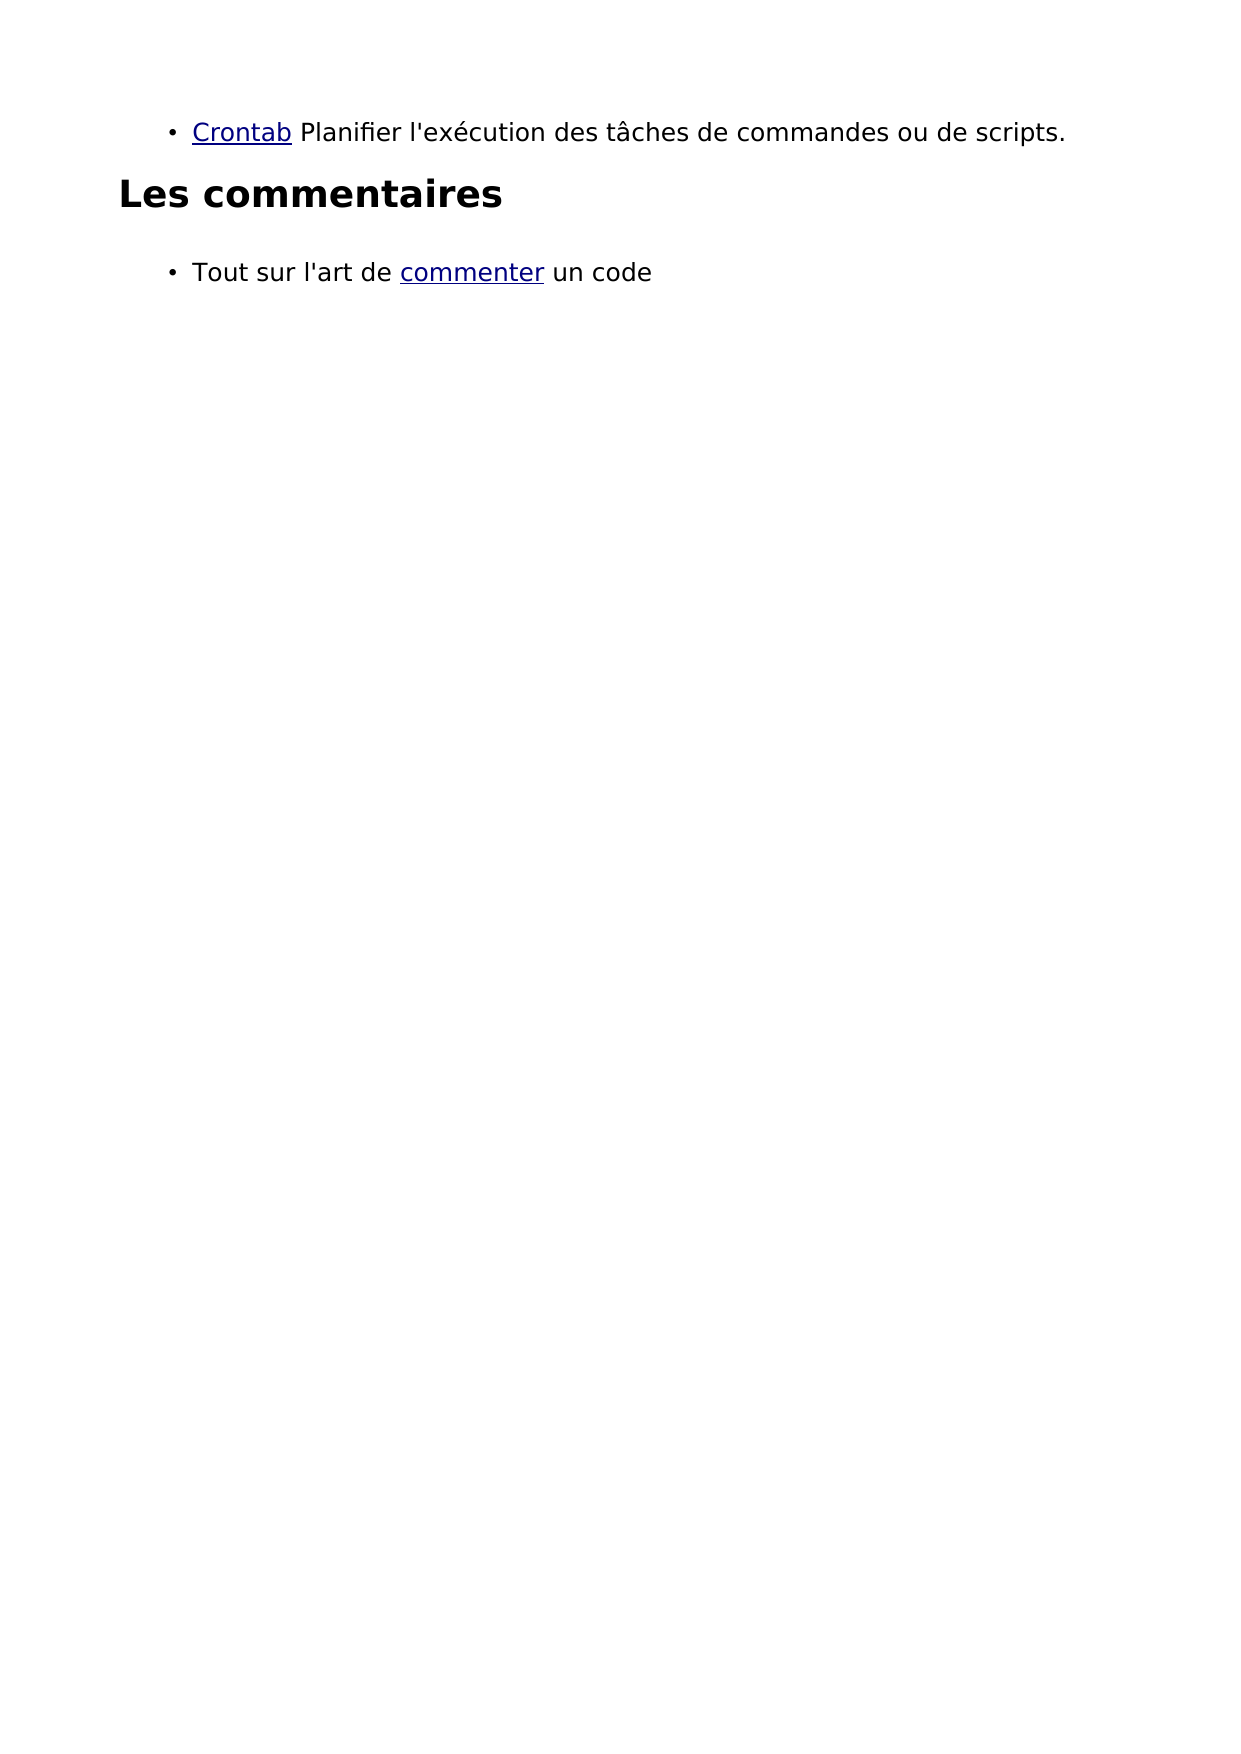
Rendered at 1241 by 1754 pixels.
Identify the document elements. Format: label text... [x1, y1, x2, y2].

subtitle Les commentaires [118, 172, 1122, 216]
list Tout sur l'art de commenter un code [177, 258, 1122, 287]
list Crontab Planifier l'exécution des tâches de commandes ou de scripts. [177, 118, 1122, 147]
